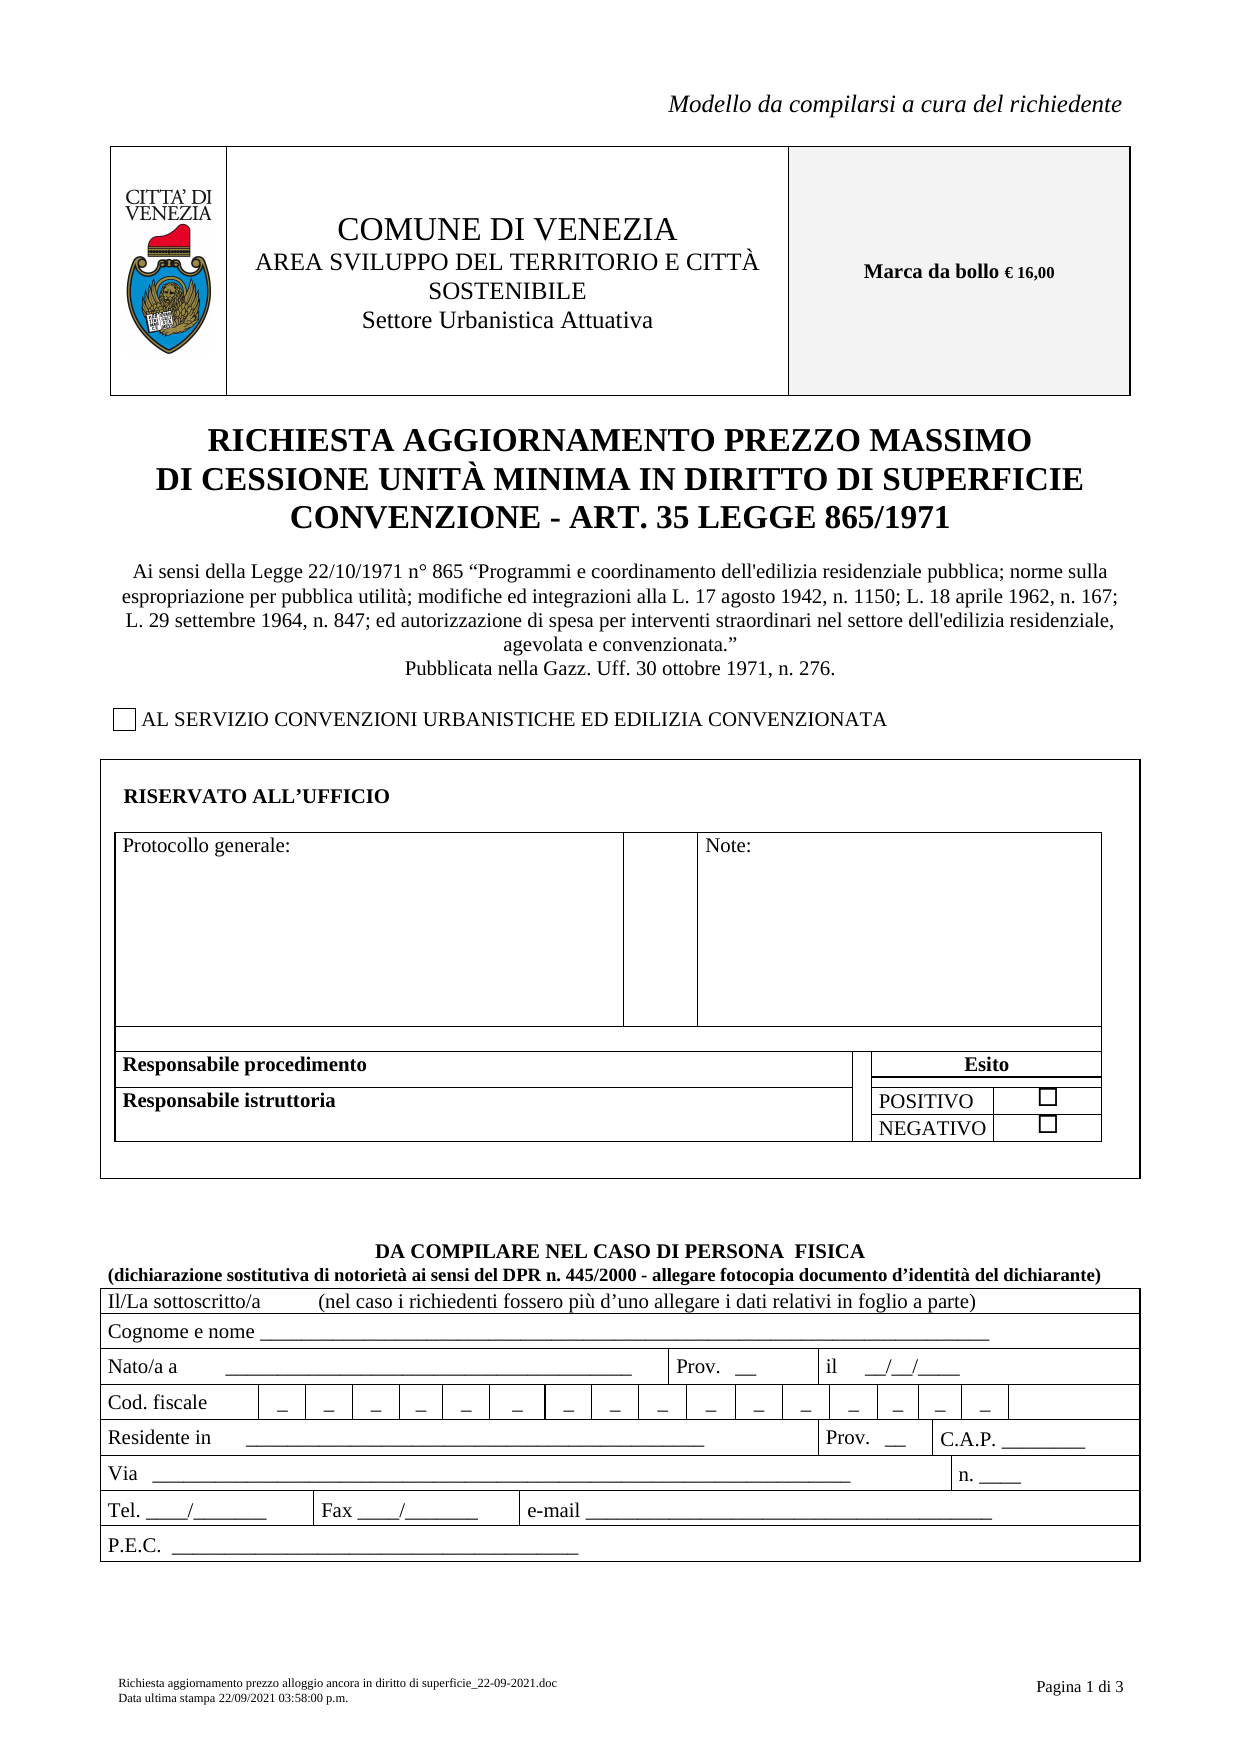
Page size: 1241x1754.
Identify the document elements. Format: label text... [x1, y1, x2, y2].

table_cell _ [546, 1385, 591, 1419]
table_header Protocollo generale: [116, 833, 623, 1026]
table_cell _ [962, 1385, 1008, 1419]
table_cell Responsabile procedimento [116, 1052, 852, 1087]
table_header AL SERVIZIO CONVENZIONI URBANISTICHE ED EDILIZIA CONVENZIONATA [105, 704, 1136, 735]
table_cell _ [783, 1385, 829, 1419]
table_header COMUNE DI VENEZIA AREA SVILUPPO DEL TERRITORIO E CITTÀ SOSTENIBILE Settore Urbanistica Attuativa [227, 147, 788, 395]
table_cell [116, 1027, 1101, 1051]
table_cell e-mail _______________________________________ [520, 1491, 1139, 1525]
text Ai sensi della Legge 22/10/1971 n° 865 “Programmi e coordinamento dell'edilizia residenziale pubblica; norme sulla espropriazione per pubblica utilità; modifiche ed integrazioni alla L. 17 agosto 1942, n. 1150; L. 18 aprile 1962, n. 167; L. 29 settembre 1964, n. 847; ed autorizzazione di spesa per interventi straordinari nel settore dell'edilizia residenziale, agevolata e convenzionata.” [118, 559, 1122, 656]
table_cell _______________________________________ [218, 1349, 668, 1384]
table_cell Cod. fiscale [101, 1385, 218, 1419]
table_cell [1009, 1385, 1139, 1419]
table_cell [872, 1078, 1101, 1087]
table_cell Cognome e nome ______________________________________________________________________ [101, 1314, 1139, 1348]
table_cell n. ____ [952, 1456, 1139, 1490]
table_header DA COMPILARE NEL CASO DI PERSONA FISICA (dichiarazione sostitutiva di notorietà ai sensi del DPR n. 445/2000 - allegare fotocopia documento d’identità del dichiarante) [100, 1237, 1140, 1288]
table_cell Esito [872, 1052, 1101, 1076]
text RICHIESTA AGGIORNAMENTO PREZZO MASSIMO [118, 420, 1122, 459]
table_cell ____________________________________________ [239, 1420, 818, 1454]
table_cell __ [728, 1349, 818, 1384]
text CONVENZIONE - ART. 35 LEGGE 865/1971 [118, 497, 1122, 535]
table_cell  [994, 1115, 1101, 1141]
table_cell Prov. [819, 1420, 877, 1454]
table_header Marca da bollo € 16,00 [789, 147, 1129, 395]
table_cell POSITIVO [872, 1088, 993, 1114]
table_cell Via [101, 1456, 145, 1490]
table_cell ___________________________________________________________________ [145, 1456, 951, 1490]
table_header RISERVATO ALL’UFFICIO [101, 760, 1139, 1149]
table_cell _ [687, 1385, 735, 1419]
table_cell _ [830, 1385, 877, 1419]
table_cell _ [400, 1385, 442, 1419]
table_cell Tel. ____/_______ [101, 1491, 313, 1525]
table_cell _ [919, 1385, 961, 1419]
table_cell C.A.P. ________ [933, 1420, 1139, 1454]
table_cell _ [259, 1385, 305, 1419]
table_cell __/__/____ [858, 1349, 1139, 1384]
text Pubblicata nella Gazz. Uff. 30 ottobre 1971, n. 276. [118, 656, 1122, 680]
table_cell  [994, 1088, 1101, 1114]
table_cell Nato/a a [101, 1349, 218, 1384]
table_cell Fax ____/_______ [314, 1491, 519, 1525]
table_cell _ [878, 1385, 918, 1419]
table_cell _ [639, 1385, 686, 1419]
table_header [111, 147, 226, 395]
table_cell __ [878, 1420, 932, 1454]
picture [125, 189, 212, 354]
table_cell _ [353, 1385, 399, 1419]
table_cell il [819, 1349, 857, 1384]
table_header [624, 833, 697, 1026]
table_cell _ [592, 1385, 638, 1419]
table_cell Prov. [669, 1349, 728, 1384]
table_cell _ [490, 1385, 544, 1419]
table_cell [218, 1385, 258, 1419]
table_cell P.E.C. _______________________________________ [101, 1526, 1139, 1561]
text Modello da compilarsi a cura del richiedente [118, 89, 1122, 117]
table_cell _ [306, 1385, 352, 1419]
table_cell Responsabile istruttoria [116, 1088, 852, 1141]
text DI CESSIONE UNITÀ MINIMA IN DIRITTO DI SUPERFICIE [118, 459, 1122, 497]
table_cell _ [736, 1385, 782, 1419]
table_cell [101, 1149, 1139, 1178]
table_cell Il/La sottoscritto/a (nel caso i richiedenti fossero più d’uno allegare i dati relativi in foglio a parte) [101, 1289, 1139, 1313]
table_header Note: [698, 833, 1101, 1026]
table_cell Residente in [101, 1420, 238, 1454]
table_cell [853, 1052, 871, 1141]
table_cell NEGATIVO [872, 1115, 993, 1141]
table_cell _ [443, 1385, 489, 1419]
